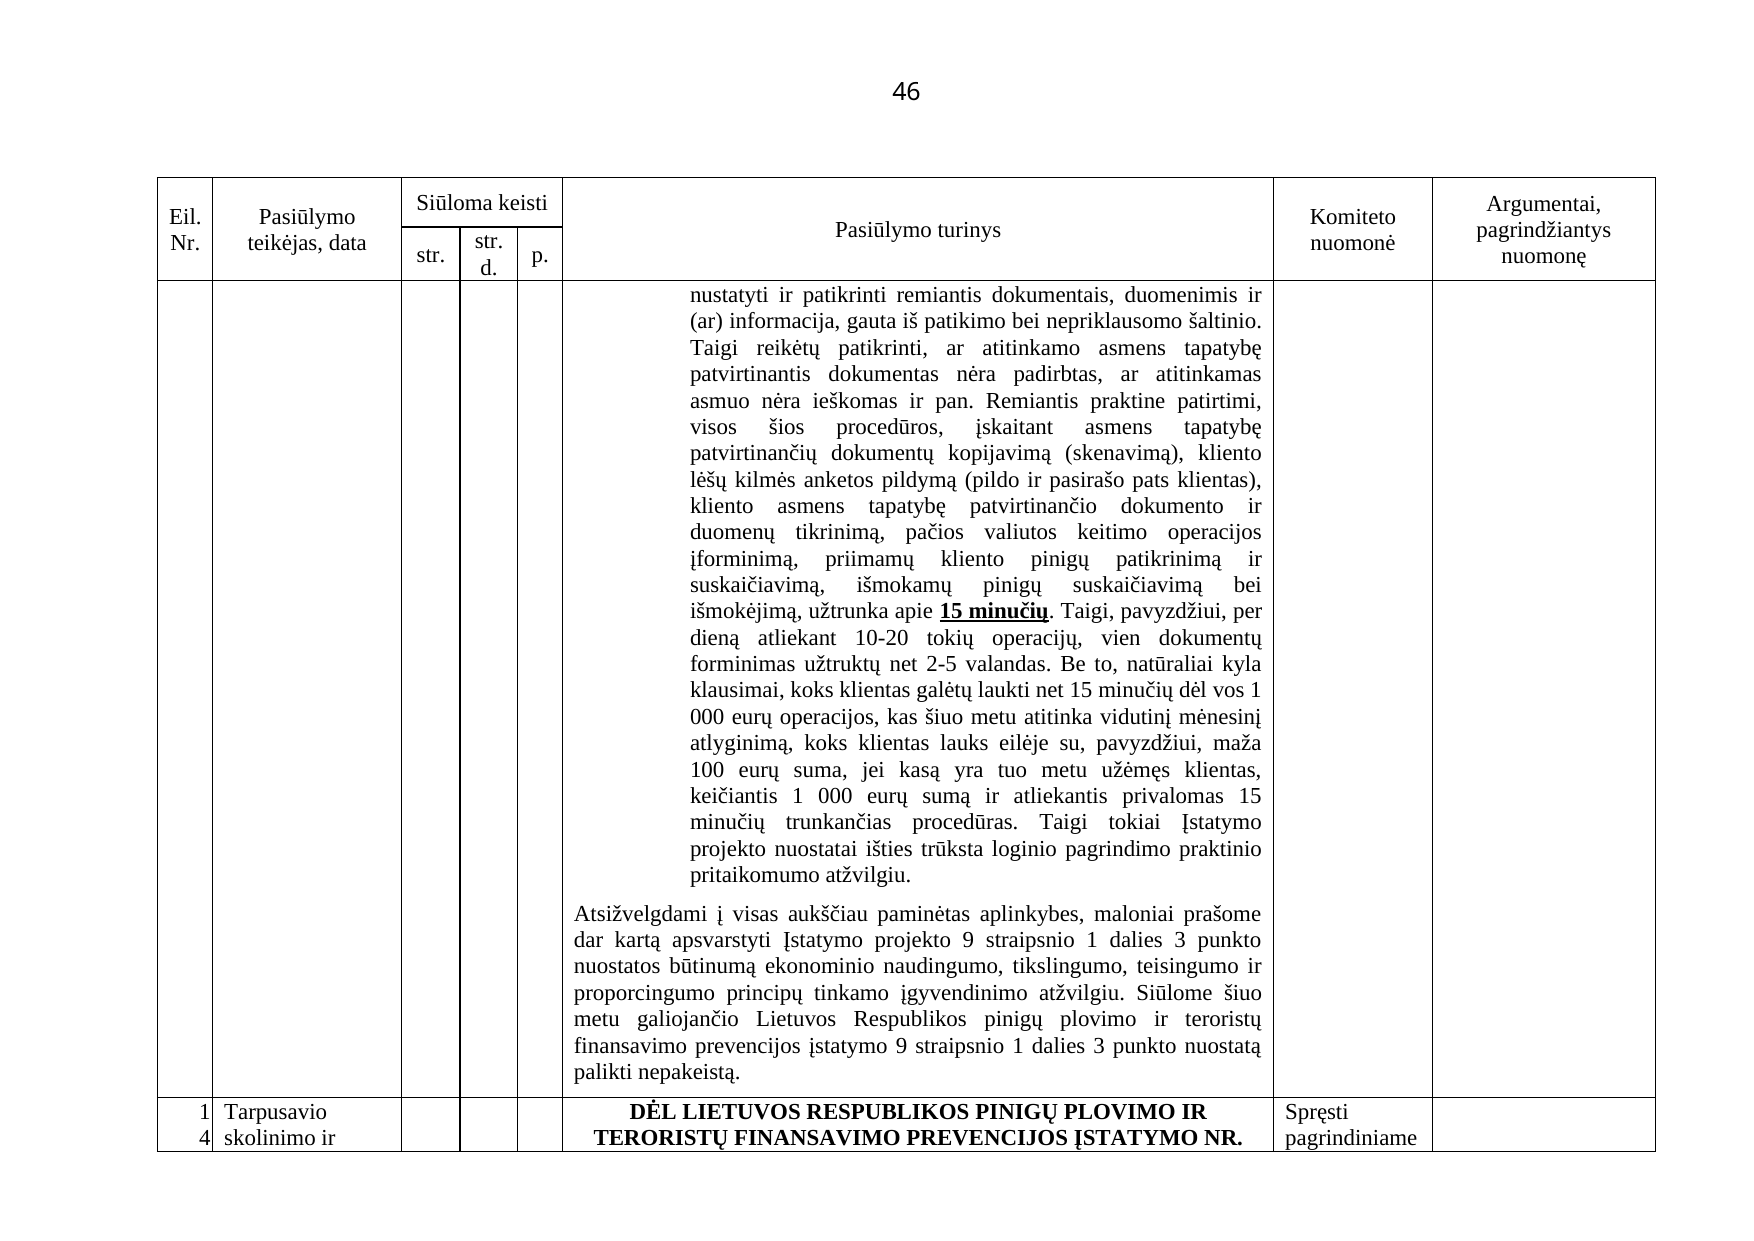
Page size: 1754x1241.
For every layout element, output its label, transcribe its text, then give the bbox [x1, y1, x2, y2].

table_cell [158, 1098, 212, 1151]
table_cell [402, 1098, 459, 1151]
table_cell DĖL LIETUVOS RESPUBLIKOS Pinigų plovimo ir teroristų finansavimo prevencijos įstatymo Nr. [563, 1098, 1273, 1151]
table_cell str. [402, 228, 459, 280]
table_header Siūloma keisti [402, 178, 562, 226]
table_header Pasiūlymo teikėjas, data [213, 178, 401, 280]
table_cell nustatyti ir patikrinti remiantis dokumentais, duomenimis ir (ar) informacija, gauta iš patikimo bei nepriklausomo šaltinio. Taigi reikėtų patikrinti, ar atitinkamo asmens tapatybę patvirtinantis dokumentas nėra padirbtas, ar atitinkamas asmuo nėra ieškomas ir pan. Remiantis praktine patirtimi, visos šios procedūros, įskaitant asmens tapatybę patvirtinančių dokumentų kopijavimą (skenavimą), kliento lėšų kilmės anketos pildymą (pildo ir pasirašo pats klientas), kliento asmens tapatybę patvirtinančio dokumento ir duomenų tikrinimą, pačios valiutos keitimo operacijos įforminimą, priimamų kliento pinigų patikrinimą ir suskaičiavimą, išmokamų pinigų suskaičiavimą bei išmokėjimą, užtrunka apie 15 minučių. Taigi, pavyzdžiui, per dieną atliekant 10-20 tokių operacijų, vien dokumentų forminimas užtruktų net 2-5 valandas. Be to, natūraliai kyla klausimai, koks klientas galėtų laukti net 15 minučių dėl vos 1 000 eurų operacijos, kas šiuo metu atitinka vidutinį mėnesinį atlyginimą, koks klientas lauks eilėje su, pavyzdžiui, maža 100 eurų suma, jei kasą yra tuo metu užėmęs klientas, keičiantis 1 000 eurų sumą ir atliekantis privalomas 15 minučių trunkančias procedūras. Taigi tokiai Įstatymo projekto nuostatai išties trūksta loginio pagrindimo praktinio pritaikomumo atžvilgiu. Atsižvelgdami į visas aukščiau paminėtas aplinkybes, maloniai prašome dar kartą apsvarstyti Įstatymo projekto 9 straipsnio 1 dalies 3 punkto nuostatos būtinumą ekonominio naudingumo, tikslingumo, teisingumo ir proporcingumo principų tinkamo įgyvendinimo atžvilgiu. Siūlome šiuo metu galiojančio Lietuvos Respublikos pinigų plovimo ir teroristų finansavimo prevencijos įstatymo 9 straipsnio 1 dalies 3 punkto nuostatą palikti nepakeistą. [563, 281, 1273, 1097]
table_cell [402, 281, 459, 1097]
table_header Argumentai, pagrindžiantys nuomonę [1433, 178, 1655, 280]
table_cell Spręsti pagrindiniame [1274, 1098, 1432, 1151]
table_cell [213, 281, 401, 1097]
table_cell [1274, 281, 1432, 1097]
table_cell [461, 281, 517, 1097]
table_cell [518, 281, 562, 1097]
table_header Eil. Nr. [158, 178, 212, 280]
table_cell p. [518, 228, 562, 280]
table_cell [518, 1098, 562, 1151]
table_cell [158, 281, 212, 1097]
table_cell Tarpusavio skolinimo ir [213, 1098, 401, 1151]
table_header Komiteto nuomonė [1274, 178, 1432, 280]
table_cell [1433, 1098, 1655, 1151]
table_header Pasiūlymo turinys [563, 178, 1273, 280]
table_cell [461, 1098, 517, 1151]
table_cell str. d. [461, 228, 517, 280]
table_cell [1433, 281, 1655, 1097]
